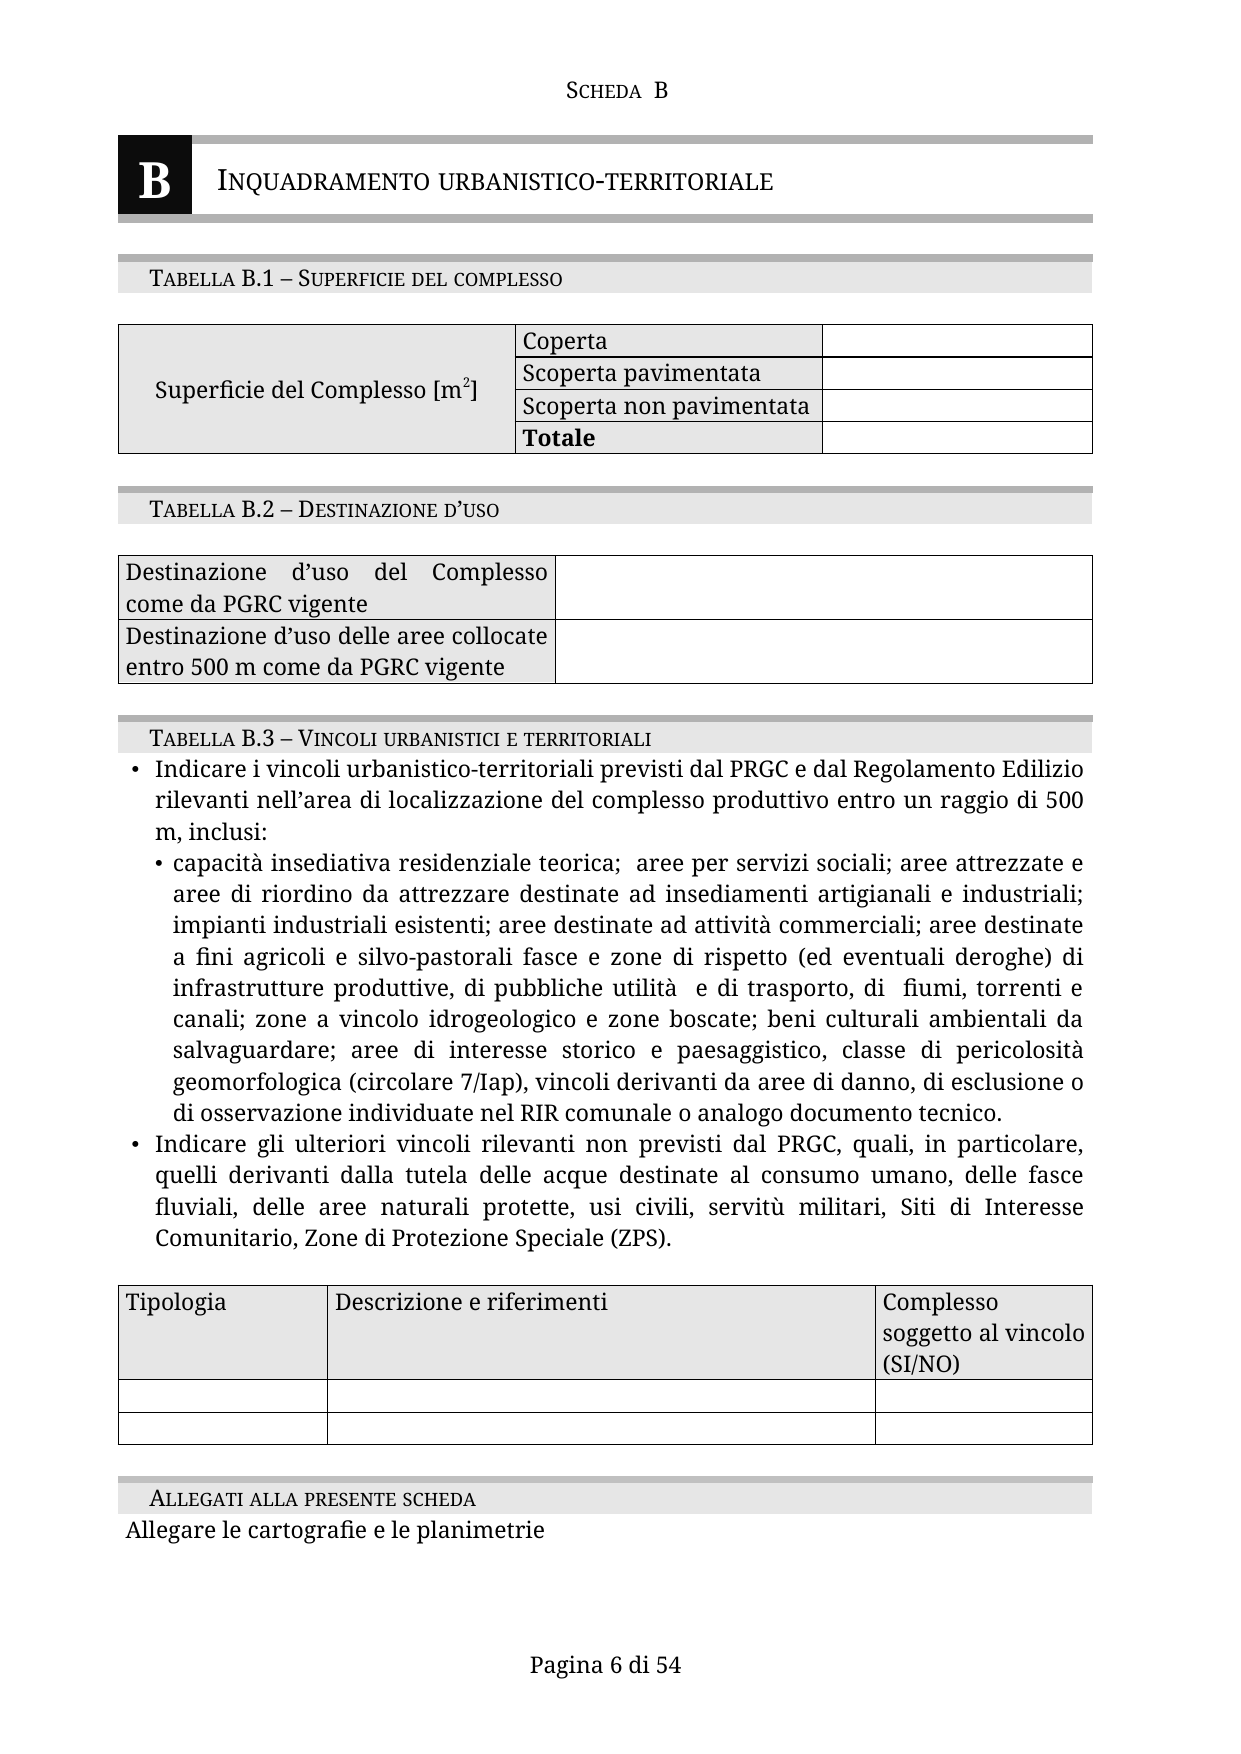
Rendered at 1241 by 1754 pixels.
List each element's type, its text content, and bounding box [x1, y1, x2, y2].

table_header Inquadramento urbanistico-territoriale [192, 144, 1092, 214]
table_cell [823, 358, 1092, 389]
table_cell [823, 422, 1092, 453]
table_cell Allegare le cartografie e le planimetrie [118, 1514, 1092, 1545]
table_header [556, 556, 1092, 619]
table_header [823, 325, 1092, 356]
table_header B [118, 135, 192, 214]
table_header Tipologia [119, 1286, 327, 1379]
table_header Allegati alla presente scheda [118, 1483, 1092, 1514]
table_header Tabella B.3 – Vincoli urbanistici e territoriali [118, 722, 1092, 753]
table_header Coperta [516, 325, 822, 356]
table_cell [119, 1413, 327, 1444]
table_cell Scoperta pavimentata [516, 358, 822, 389]
table_cell [119, 1380, 327, 1412]
table_cell [328, 1380, 875, 1412]
table_cell [876, 1380, 1092, 1412]
table_cell [823, 390, 1092, 421]
table_cell [876, 1413, 1092, 1444]
table_header Destinazione d’uso del Complesso come da PGRC vigente [119, 556, 555, 619]
table_cell Destinazione d’uso delle aree collocate entro 500 m come da PGRC vigente [119, 620, 555, 682]
table_header Tabella B.1 – Superficie del complesso [118, 262, 1092, 293]
table_cell [556, 620, 1092, 682]
table_cell [328, 1413, 875, 1444]
table_cell Scoperta non pavimentata [516, 390, 822, 421]
table_header Descrizione e riferimenti [328, 1286, 875, 1379]
table_header Complesso soggetto al vincolo (SI/NO) [876, 1286, 1092, 1379]
table_cell Totale [516, 422, 822, 453]
table_header Tabella B.2 – Destinazione d’uso [118, 493, 1092, 524]
table_header Superficie del Complesso [m2] [119, 325, 515, 453]
table_cell Indicare i vincoli urbanistico-territoriali previsti dal PRGC e dal Regolamento Edilizio rilevanti nell’area di localizzazione del complesso produttivo entro un raggio di 500 m, inclusi: capacità insediativa residenziale teorica; aree per servizi sociali; aree attrezzate e aree di riordino da attrezzare destinate ad insediamenti artigianali e industriali; impianti industriali esistenti; aree destinate ad attività commerciali; aree destinate a fini agricoli e silvo-pastorali fasce e zone di rispetto (ed eventuali deroghe) di infrastrutture produttive, di pubbliche utilità e di trasporto, di fiumi, torrenti e canali; zone a vincolo idrogeologico e zone boscate; beni culturali ambientali da salvaguardare; aree di interesse storico e paesaggistico, classe di pericolosità geomorfologica (circolare 7/Iap), vincoli derivanti da aree di danno, di esclusione o di osservazione individuate nel RIR comunale o analogo documento tecnico. Indicare gli ulteriori vincoli rilevanti non previsti dal PRGC, quali, in particolare, quelli derivanti dalla tutela delle acque destinate al consumo umano, delle fasce fluviali, delle aree naturali protette, usi civili, servitù militari, Siti di Interesse Comunitario, Zone di Protezione Speciale (ZPS). [118, 753, 1092, 1253]
